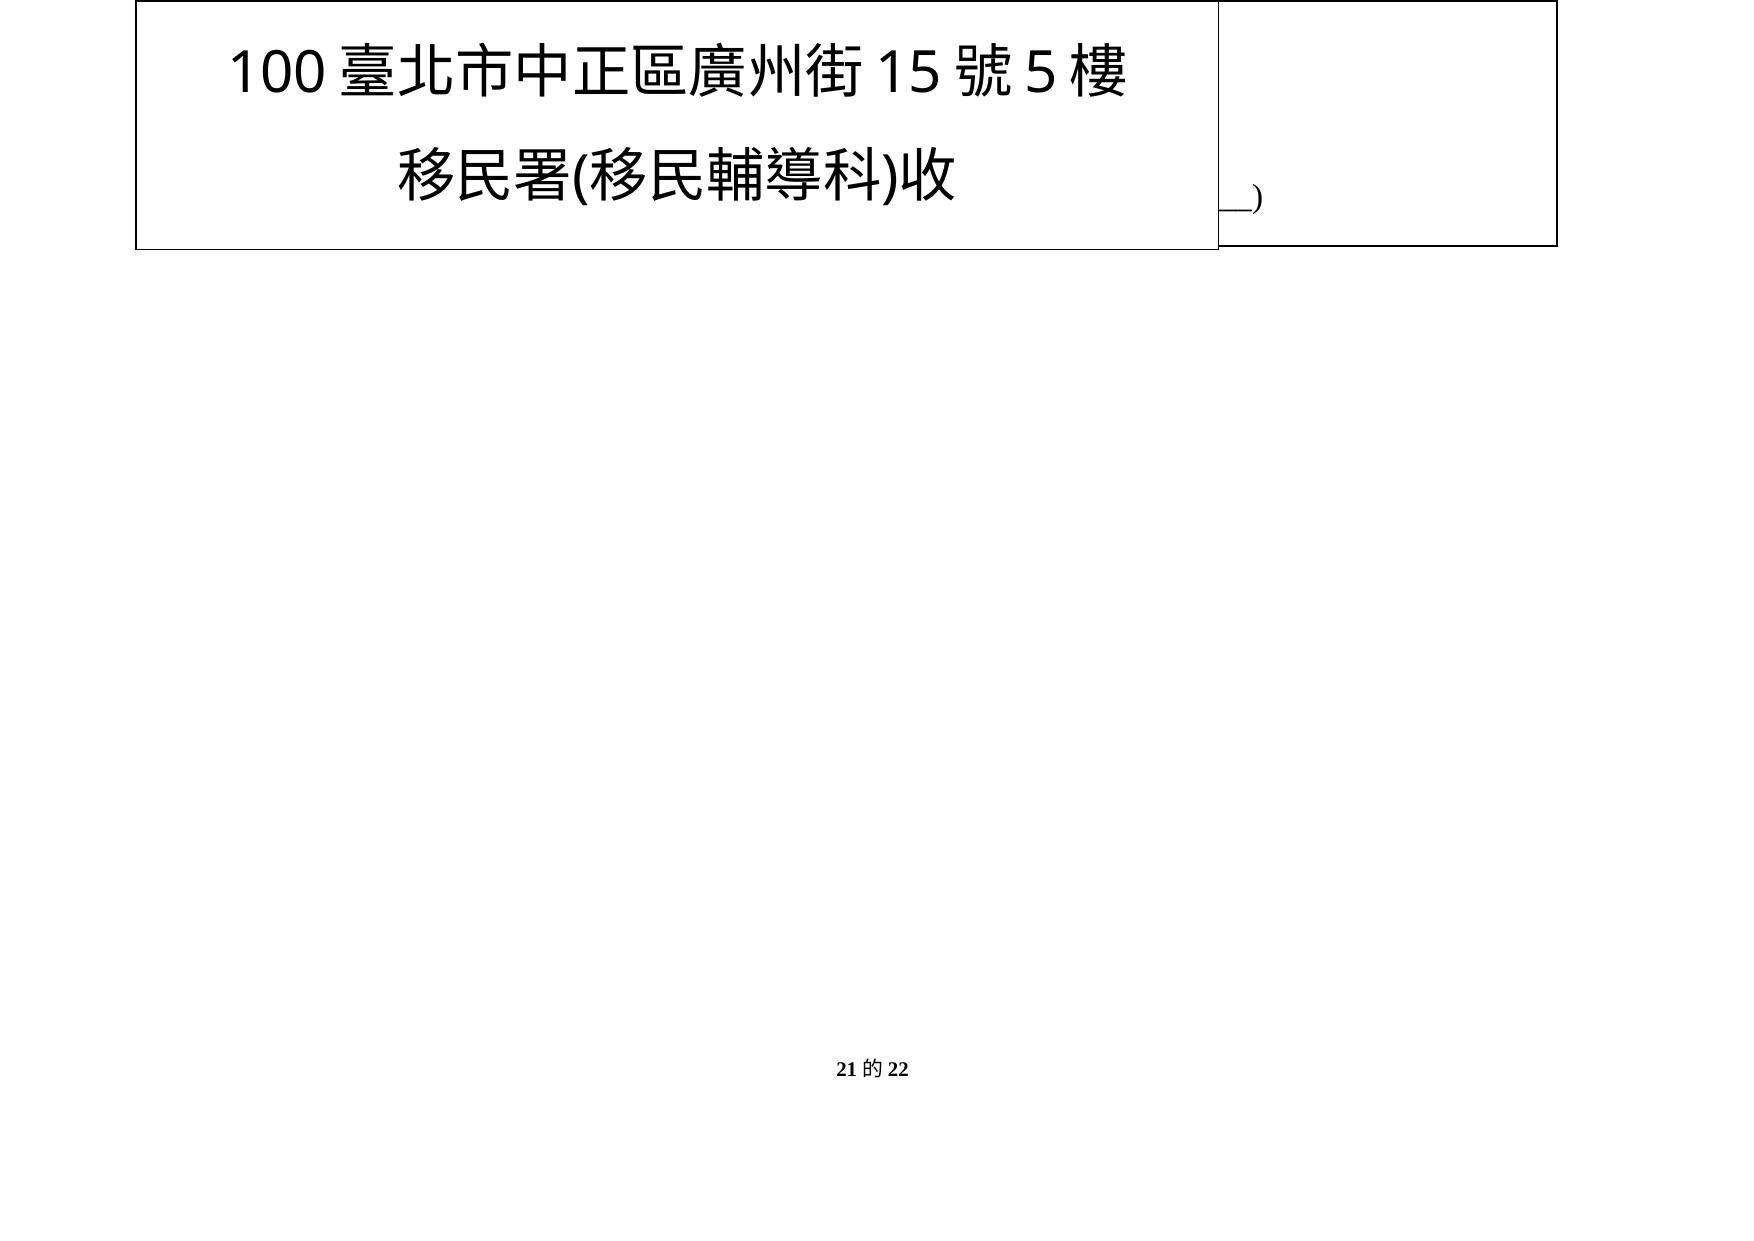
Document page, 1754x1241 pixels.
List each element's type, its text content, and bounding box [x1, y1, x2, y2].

text 寄件地址： [1219, 61, 1541, 113]
text 連絡電話： [1219, 113, 1541, 165]
text 100臺北市中正區廣州街15號5樓 [152, 9, 1202, 113]
text 107年新住民子女海外培力計畫(學生姓名____________) [1219, 165, 1541, 217]
text 移民署(移民輔導科)收 [152, 113, 1202, 217]
text 寄件者： [1219, 9, 1541, 61]
